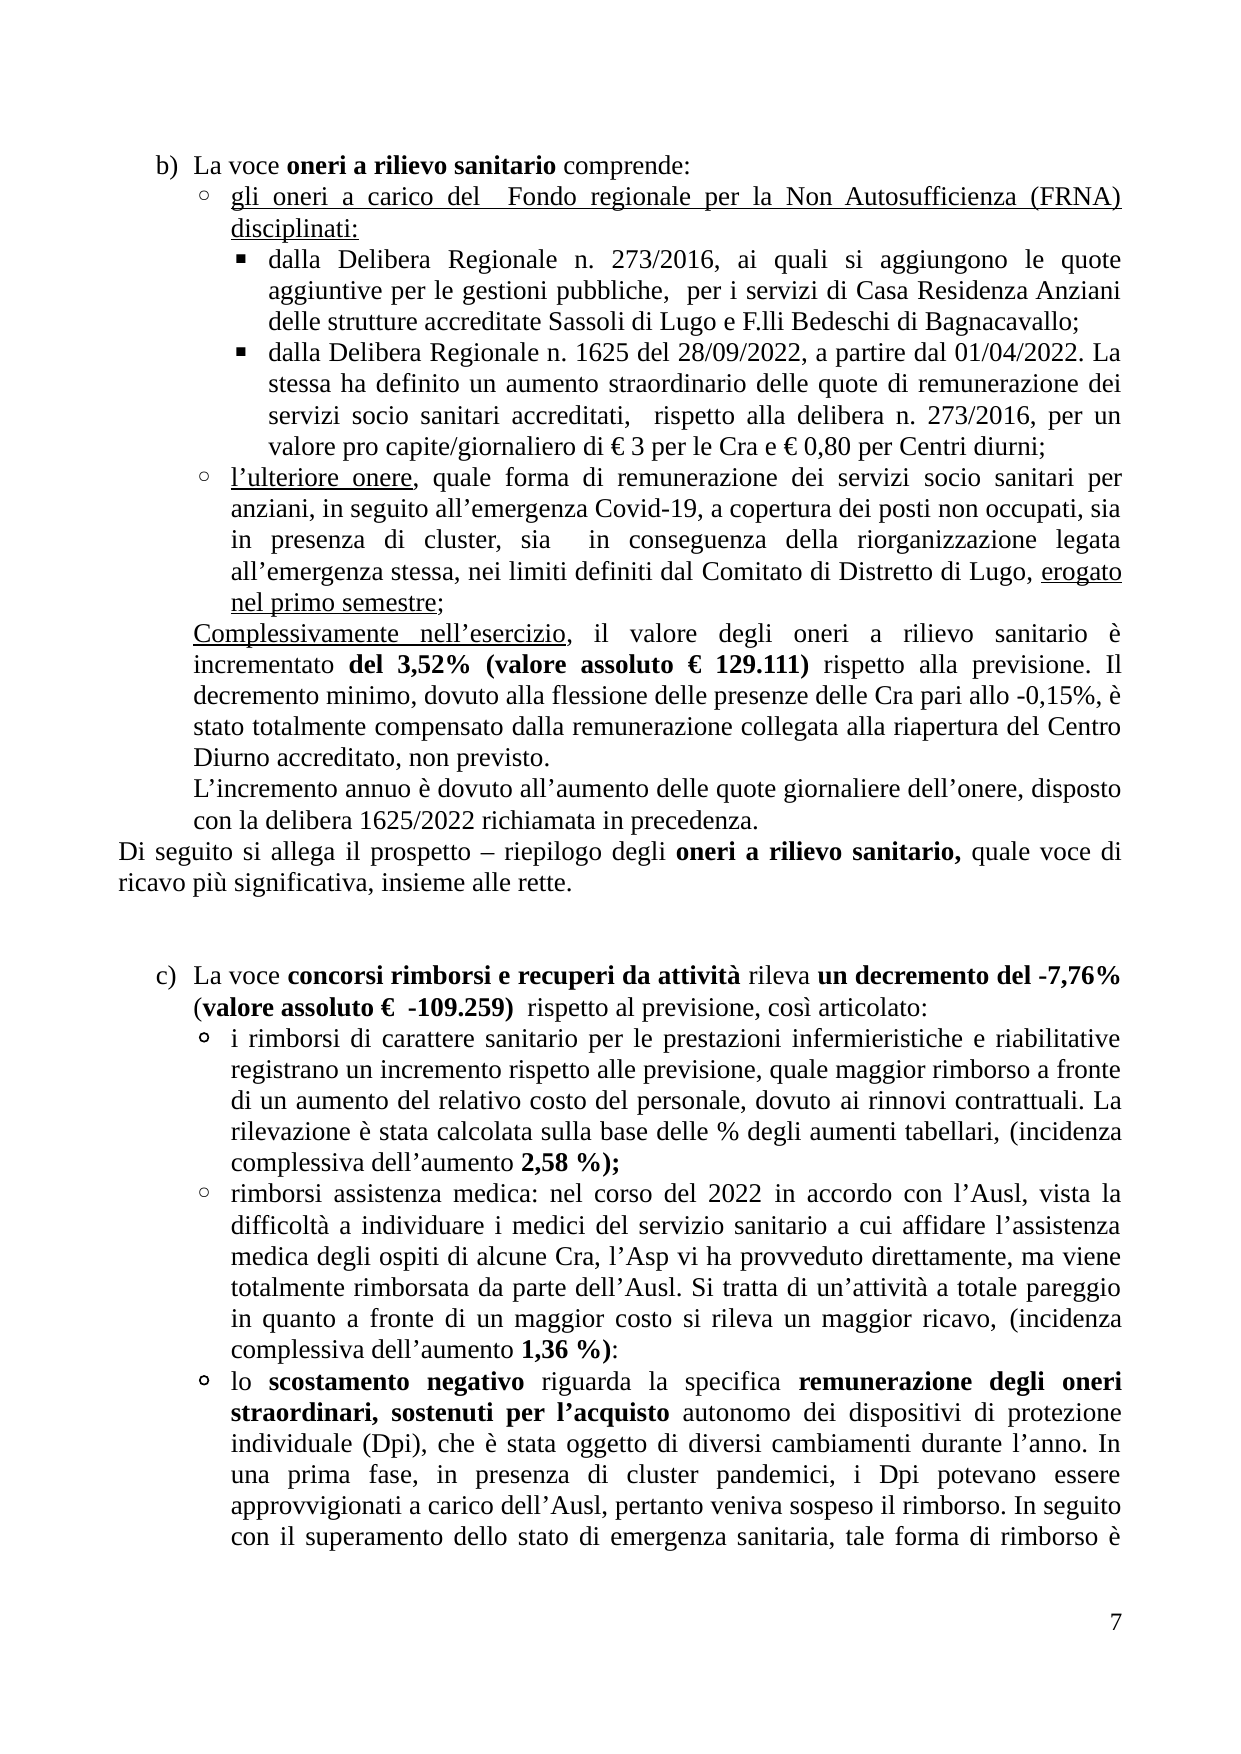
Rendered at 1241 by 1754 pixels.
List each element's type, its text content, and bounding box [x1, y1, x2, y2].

list dalla Delibera Regionale n. 273/2016, ai quali si aggiungono le quote aggiuntive per le gestioni pubbliche, per i servizi di Casa Residenza Anziani delle strutture accreditate Sassoli di Lugo e F.lli Bedeschi di Bagnacavallo; [231, 243, 1122, 336]
list La voce oneri a rilievo sanitario comprende: [156, 149, 1122, 180]
list dalla Delibera Regionale n. 1625 del 28/09/2022, a partire dal 01/04/2022. La stessa ha definito un aumento straordinario delle quote di remunerazione dei servizi socio sanitari accreditati, rispetto alla delibera n. 273/2016, per un valore pro capite/giornaliero di € 3 per le Cra e € 0,80 per Centri diurni; [231, 336, 1122, 461]
list Complessivamente nell’esercizio, il valore degli oneri a rilievo sanitario è incrementato del 3,52% (valore assoluto € 129.111) rispetto alla previsione. Il decremento minimo, dovuto alla flessione delle presenze delle Cra pari allo -0,15%, è stato totalmente compensato dalla remunerazione collegata alla riapertura del Centro Diurno accreditato, non previsto. [156, 617, 1122, 773]
list L’incremento annuo è dovuto all’aumento delle quote giornaliere dell’onere, disposto con la delibera 1625/2022 richiamata in precedenza. [156, 773, 1122, 835]
list gli oneri a carico del Fondo regionale per la Non Autosufficienza (FRNA) disciplinati: [193, 180, 1122, 243]
list l’ulteriore onere, quale forma di remunerazione dei servizi socio sanitari per anziani, in seguito all’emergenza Covid-19, a copertura dei posti non occupati, sia in presenza di cluster, sia in conseguenza della riorganizzazione legata all’emergenza stessa, nei limiti definiti dal Comitato di Distretto di Lugo, erogato nel primo semestre; [193, 461, 1122, 617]
list rimborsi assistenza medica: nel corso del 2022 in accordo con l’Ausl, vista la difficoltà a individuare i medici del servizio sanitario a cui affidare l’assistenza medica degli ospiti di alcune Cra, l’Asp vi ha provveduto direttamente, ma viene totalmente rimborsata da parte dell’Ausl. Si tratta di un’attività a totale pareggio in quanto a fronte di un maggior costo si rileva un maggior ricavo, (incidenza complessiva dell’aumento 1,36 %): [193, 1178, 1122, 1364]
text Di seguito si allega il prospetto – riepilogo degli oneri a rilievo sanitario, quale voce di ricavo più significativa, insieme alle rette. [118, 835, 1122, 897]
list i rimborsi di carattere sanitario per le prestazioni infermieristiche e riabilitative registrano un incremento rispetto alle previsione, quale maggior rimborso a fronte di un aumento del relativo costo del personale, dovuto ai rinnovi contrattuali. La rilevazione è stata calcolata sulla base delle % degli aumenti tabellari, (incidenza complessiva dell’aumento 2,58 %); [193, 1022, 1122, 1178]
list La voce concorsi rimborsi e recuperi da attività rileva un decremento del -7,76% (valore assoluto € -109.259) rispetto al previsione, così articolato: [156, 959, 1122, 1022]
list lo scostamento negativo riguarda la specifica remunerazione degli oneri straordinari, sostenuti per l’acquisto autonomo dei dispositivi di protezione individuale (Dpi), che è stata oggetto di diversi cambiamenti durante l’anno. In una prima fase, in presenza di cluster pandemici, i Dpi potevano essere approvvigionati a carico dell’Ausl, pertanto veniva sospeso il rimborso. In seguito con il superamento dello stato di emergenza sanitaria, tale forma di rimborso è [193, 1364, 1122, 1552]
